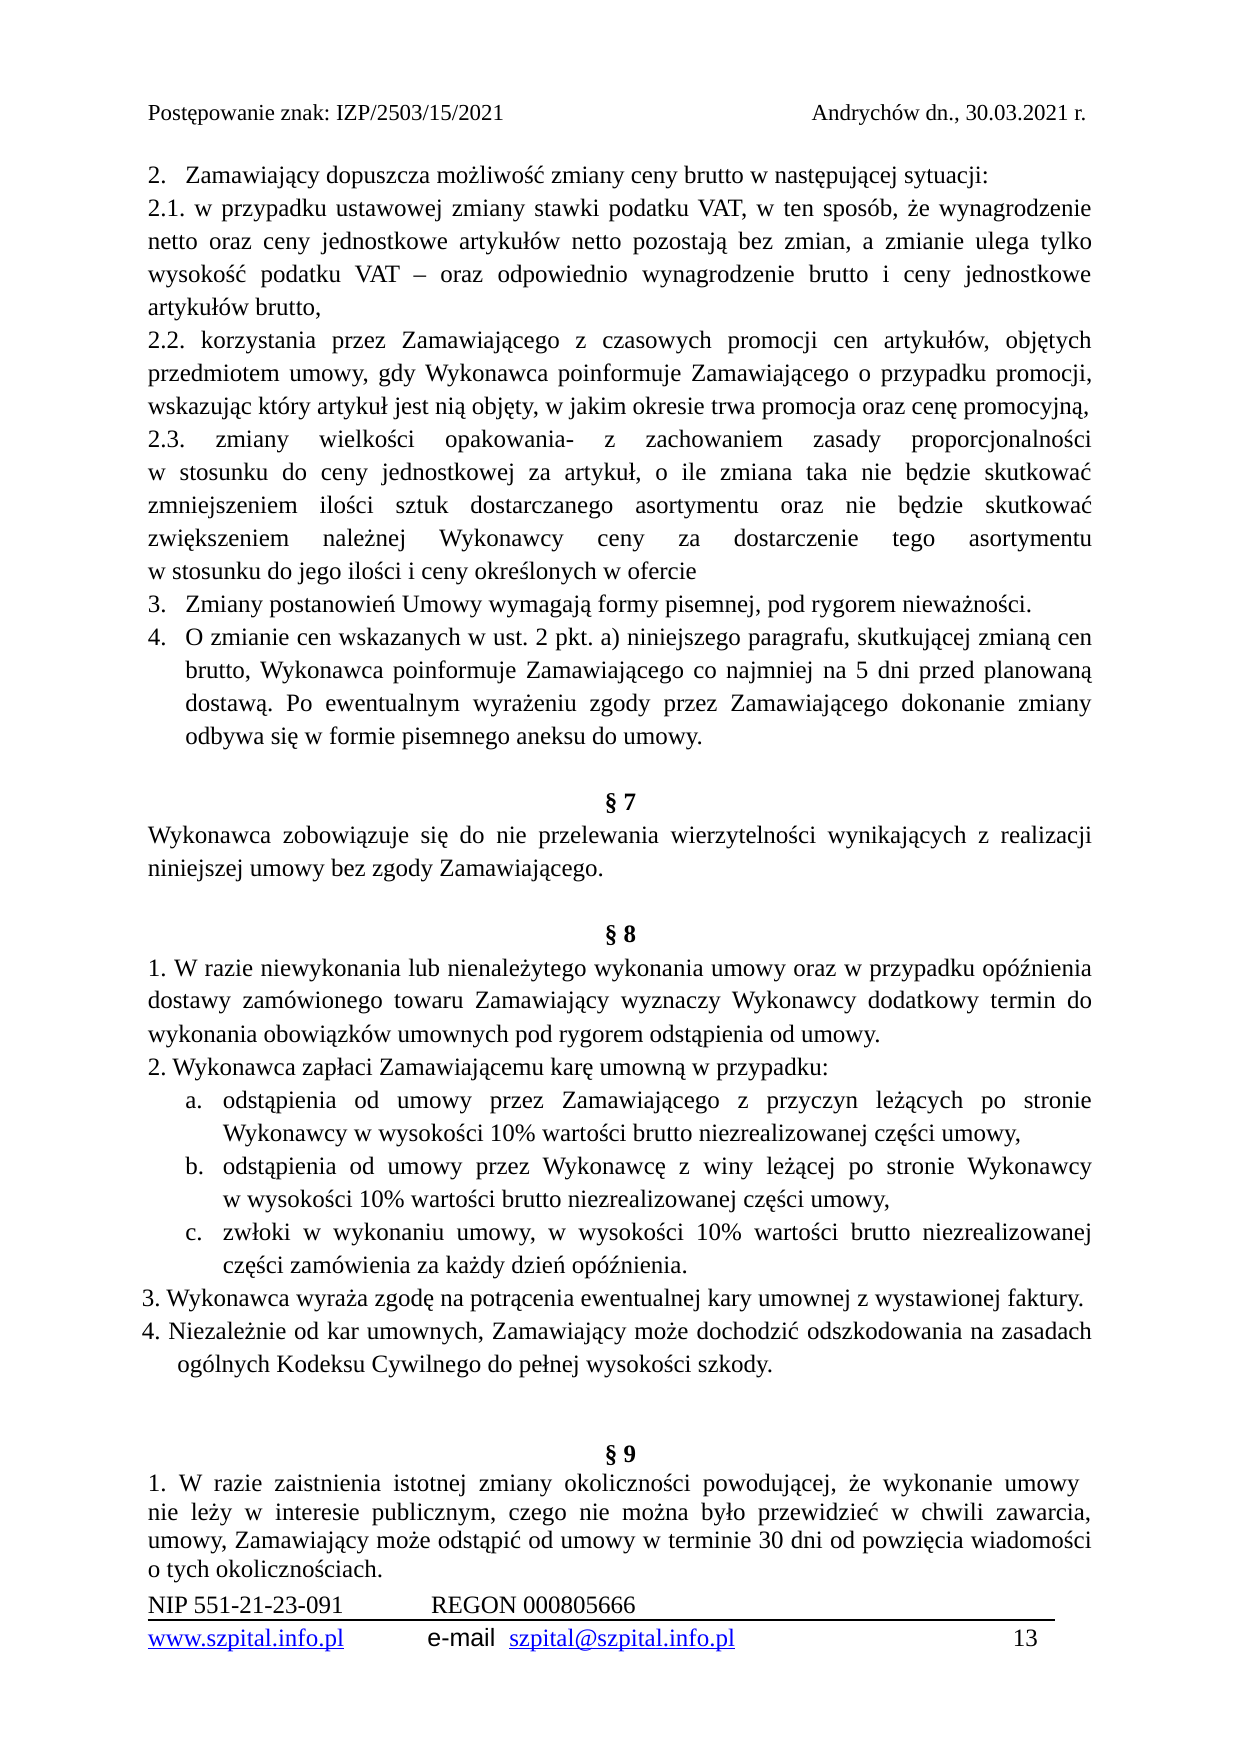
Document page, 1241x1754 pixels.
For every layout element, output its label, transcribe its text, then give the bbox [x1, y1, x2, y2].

text Wykonawca zobowiązuje się do nie przelewania wierzytelności wynikających z realizacji niniejszej umowy bez zgody Zamawiającego. [148, 821, 1093, 882]
text 1. W razie niewykonania lub nienależytego wykonania umowy oraz w przypadku opóźnienia dostawy zamówionego towaru Zamawiający wyznaczy Wykonawcy dodatkowy termin do wykonania obowiązków umownych pod rygorem odstąpienia od umowy. [148, 953, 1093, 1047]
text 2.1. w przypadku ustawowej zmiany stawki podatku VAT, w ten sposób, że wynagrodzenie netto oraz ceny jednostkowe artykułów netto pozostają bez zmian, a zmianie ulega tylko wysokość podatku VAT – oraz odpowiednio wynagrodzenie brutto i ceny jednostkowe artykułów brutto, [148, 193, 1093, 321]
text § 8 [148, 919, 1093, 948]
list odstąpienia od umowy przez Wykonawcę z winy leżącej po stronie Wykonawcy w wysokości 10% wartości brutto niezrealizowanej części umowy, [185, 1151, 1093, 1212]
list odstąpienia od umowy przez Zamawiającego z przyczyn leżących po stronie Wykonawcy w wysokości 10% wartości brutto niezrealizowanej części umowy, [185, 1085, 1093, 1146]
text 1. W razie zaistnienia istotnej zmiany okoliczności powodującej, że wykonanie umowy nie leży w interesie publicznym, czego nie można było przewidzieć w chwili zawarcia, umowy, Zamawiający może odstąpić od umowy w terminie 30 dni od powzięcia wiadomości o tych okolicznościach. [148, 1468, 1093, 1583]
text 2.2. korzystania przez Zamawiającego z czasowych promocji cen artykułów, objętych przedmiotem umowy, gdy Wykonawca poinformuje Zamawiającego o przypadku promocji, wskazując który artykuł jest nią objęty, w jakim okresie trwa promocja oraz cenę promocyjną, [148, 325, 1093, 420]
text 4. Niezależnie od kar umownych, Zamawiający może dochodzić odszkodowania na zasadach ogólnych Kodeksu Cywilnego do pełnej wysokości szkody. [142, 1316, 1093, 1378]
list zwłoki w wykonaniu umowy, w wysokości 10% wartości brutto niezrealizowanej części zamówienia za każdy dzień opóźnienia. [185, 1217, 1093, 1278]
list Zmiany postanowień Umowy wymagają formy pisemnej, pod rygorem nieważności. [148, 589, 1093, 618]
list Zamawiający dopuszcza możliwość zmiany ceny brutto w następującej sytuacji: [148, 160, 1093, 189]
text 2. Wykonawca zapłaci Zamawiającemu karę umowną w przypadku: [148, 1052, 1093, 1080]
text § 9 [148, 1439, 1093, 1468]
text § 7 [148, 787, 1093, 816]
text 3. Wykonawca wyraża zgodę na potrącenia ewentualnej kary umownej z wystawionej faktury. [142, 1283, 1093, 1312]
list O zmianie cen wskazanych w ust. 2 pkt. a) niniejszego paragrafu, skutkującej zmianą cen brutto, Wykonawca poinformuje Zamawiającego co najmniej na 5 dni przed planowaną dostawą. Po ewentualnym wyrażeniu zgody przez Zamawiającego dokonanie zmiany odbywa się w formie pisemnego aneksu do umowy. [148, 622, 1093, 750]
text 2.3. zmiany wielkości opakowania- z zachowaniem zasady proporcjonalności w stosunku do ceny jednostkowej za artykuł, o ile zmiana taka nie będzie skutkować zmniejszeniem ilości sztuk dostarczanego asortymentu oraz nie będzie skutkować zwiększeniem należnej Wykonawcy ceny za dostarczenie tego asortymentu w stosunku do jego ilości i ceny określonych w ofercie [148, 424, 1093, 585]
